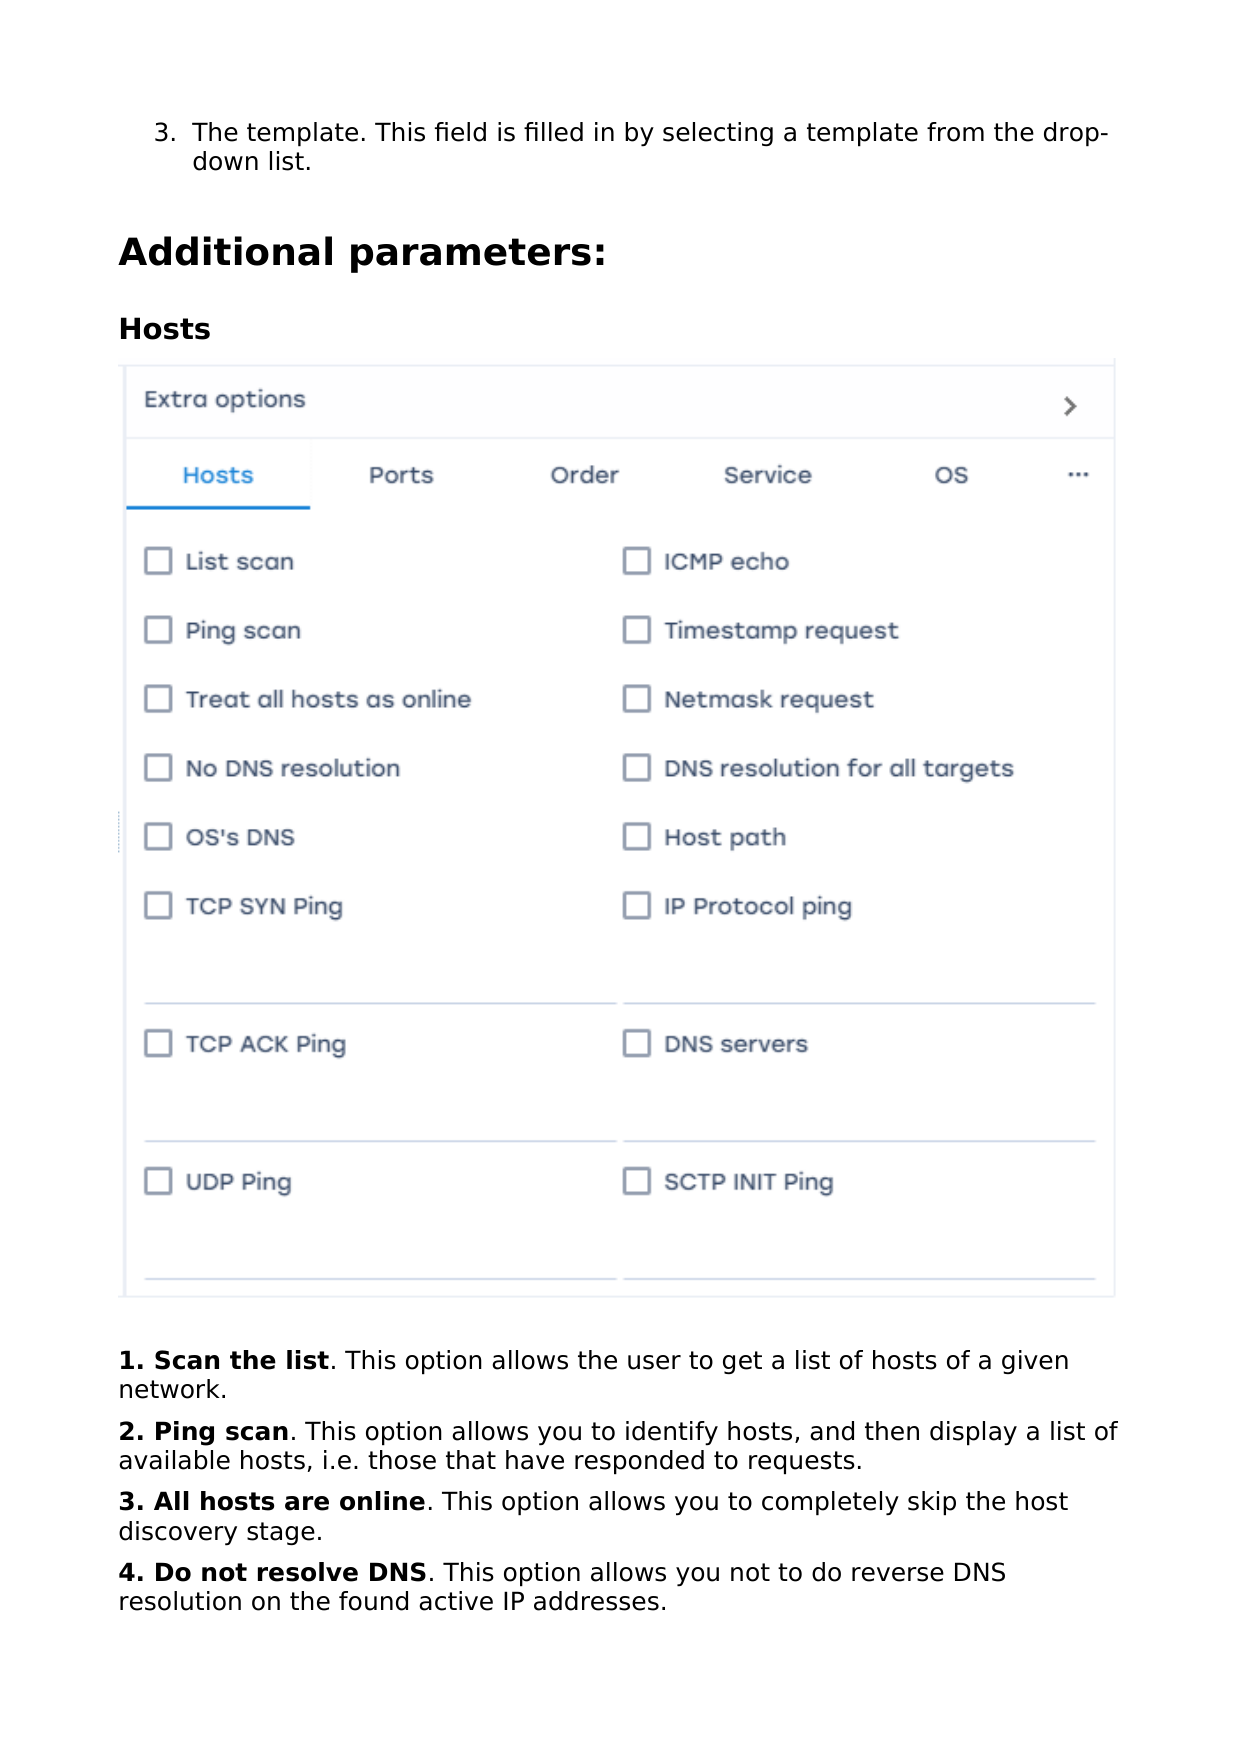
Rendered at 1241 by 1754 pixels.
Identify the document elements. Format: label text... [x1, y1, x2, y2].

subtitle Additional parameters: [118, 231, 1122, 274]
text 1. Scan the list. This option allows the user to get a list of hosts of a given network. [118, 1346, 1122, 1404]
text 4. Do not resolve DNS. This option allows you not to do reverse DNS resolution on the found active IP addresses. [118, 1558, 1122, 1617]
text 2. Ping scan. This option allows you to identify hosts, and then display a list of available hosts, i.e. those that have responded to requests. [118, 1417, 1122, 1475]
subtitle Hosts [118, 312, 1122, 346]
text 3. All hosts are online. This option allows you to completely skip the host discovery stage. [118, 1487, 1122, 1546]
picture [118, 358, 1123, 1305]
list The template. This field is filled in by selecting a template from the drop-down list. [177, 118, 1122, 176]
